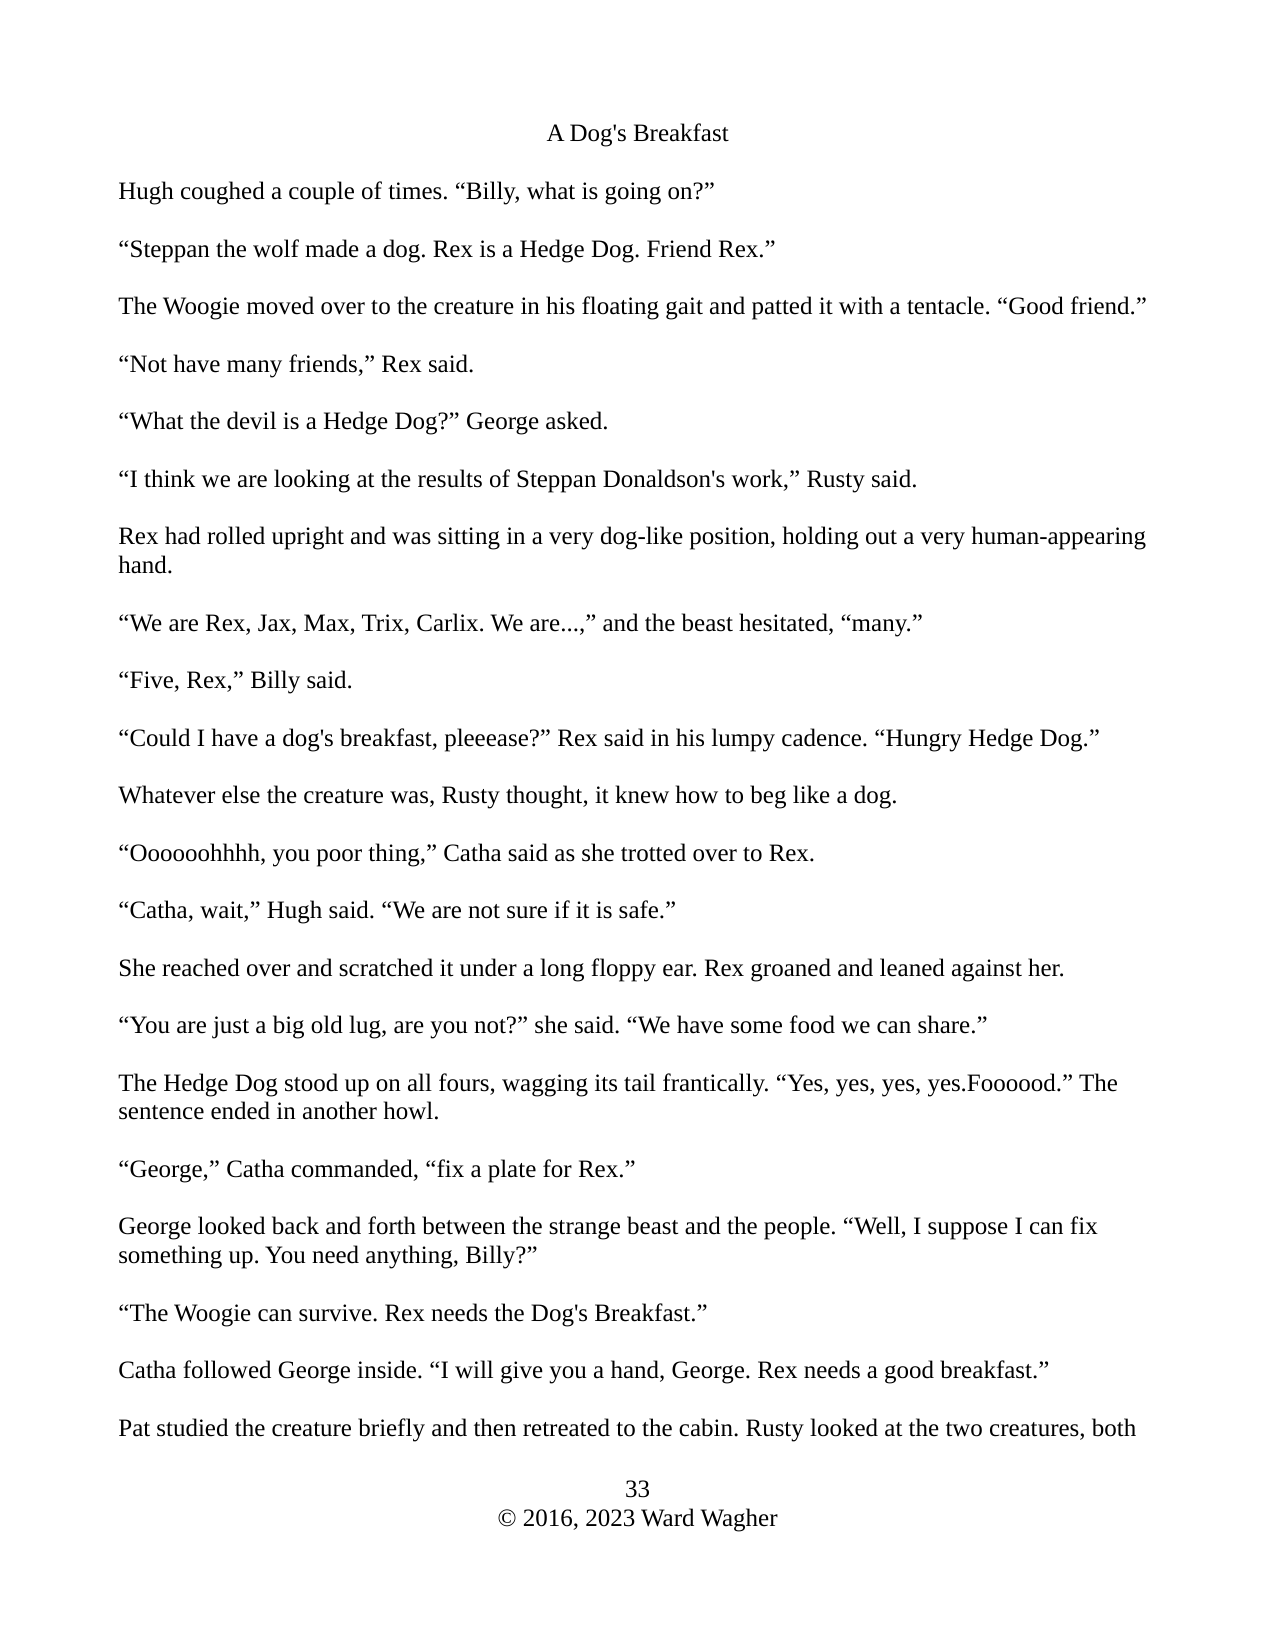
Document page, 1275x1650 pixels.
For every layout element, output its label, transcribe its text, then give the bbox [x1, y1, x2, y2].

text “The Woogie can survive. Rex needs the Dog's Breakfast.” [118, 1298, 1157, 1326]
text “George,” Catha commanded, “fix a plate for Rex.” [118, 1154, 1157, 1183]
text “We are Rex, Jax, Max, Trix, Carlix. We are...,” and the beast hesitated, “many.” [118, 608, 1157, 636]
text She reached over and scratched it under a long floppy ear. Rex groaned and leaned against her. [118, 953, 1157, 981]
text Hugh coughed a couple of times. “Billy, what is going on?” [118, 176, 1157, 205]
text “Could I have a dog's breakfast, pleeease?” Rex said in his lumpy cadence. “Hungry Hedge Dog.” [118, 723, 1157, 751]
text “Not have many friends,” Rex said. [118, 349, 1157, 378]
text “What the devil is a Hedge Dog?” George asked. [118, 406, 1157, 435]
text George looked back and forth between the strange beast and the people. “Well, I suppose I can fix something up. You need anything, Billy?” [118, 1211, 1157, 1269]
text “Steppan the wolf made a dog. Rex is a Hedge Dog. Friend Rex.” [118, 234, 1157, 263]
text “Catha, wait,” Hugh said. “We are not sure if it is safe.” [118, 895, 1157, 924]
text “Oooooohhhh, you poor thing,” Catha said as she trotted over to Rex. [118, 838, 1157, 866]
text The Hedge Dog stood up on all fours, wagging its tail frantically. “Yes, yes, yes, yes.Foooood.” The sentence ended in another howl. [118, 1068, 1157, 1125]
text Pat studied the creature briefly and then retreated to the cabin. Rusty looked at the two creatures, both [118, 1413, 1157, 1441]
text Rex had rolled upright and was sitting in a very dog-like position, holding out a very human-appearing hand. [118, 521, 1157, 579]
text Catha followed George inside. “I will give you a hand, George. Rex needs a good breakfast.” [118, 1355, 1157, 1384]
text The Woogie moved over to the creature in his floating gait and patted it with a tentacle. “Good friend.” [118, 291, 1157, 320]
text “I think we are looking at the results of Steppan Donaldson's work,” Rusty said. [118, 464, 1157, 493]
text “You are just a big old lug, are you not?” she said. “We have some food we can share.” [118, 1010, 1157, 1039]
text Whatever else the creature was, Rusty thought, it knew how to beg like a dog. [118, 780, 1157, 809]
text “Five, Rex,” Billy said. [118, 665, 1157, 694]
